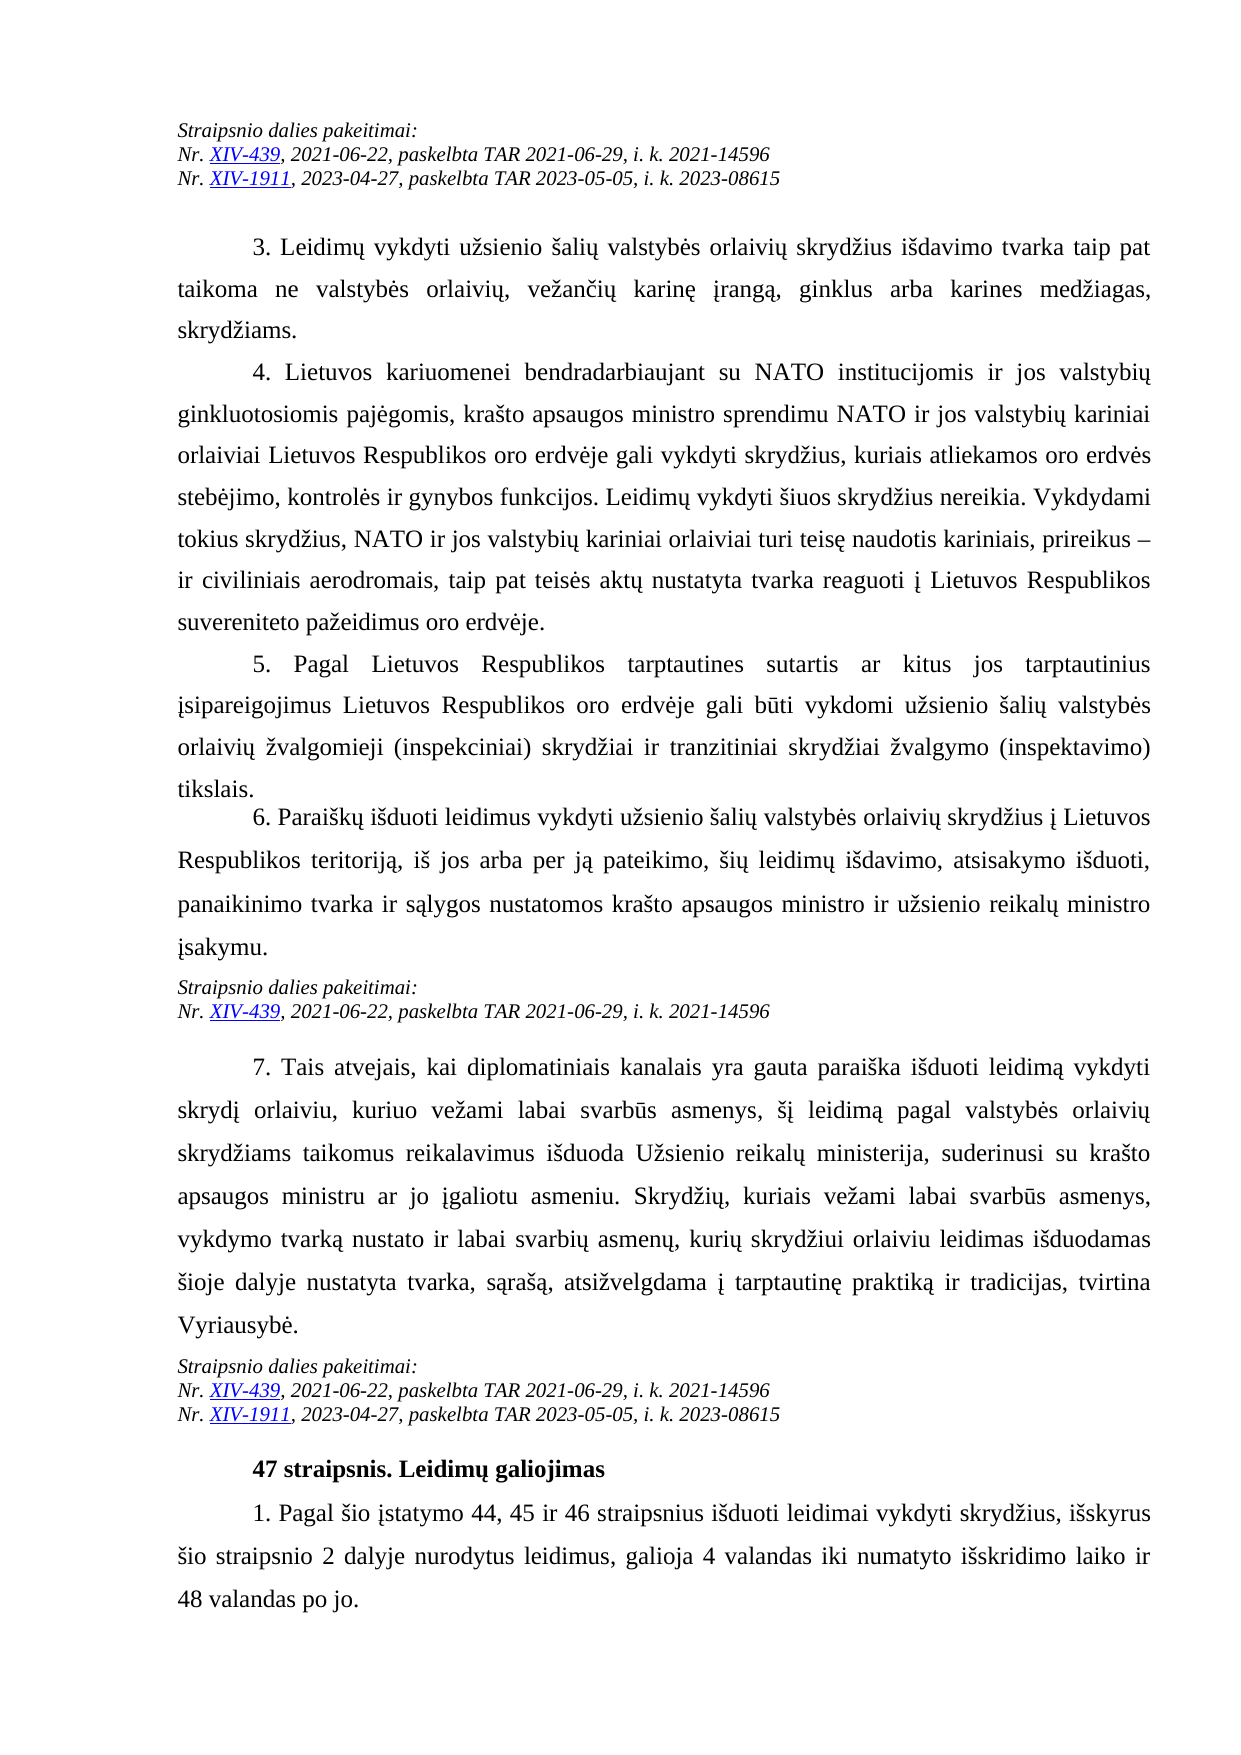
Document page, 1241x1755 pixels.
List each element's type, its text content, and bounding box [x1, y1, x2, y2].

text Straipsnio dalies pakeitimai: [177, 975, 1152, 999]
text Nr. XIV-439, 2021-06-22, paskelbta TAR 2021-06-29, i. k. 2021-14596 [177, 142, 1152, 166]
text 3. Leidimų vykdyti užsienio šalių valstybės orlaivių skrydžius išdavimo tvarka taip pat taikoma ne valstybės orlaivių, vežančių karinę įrangą, ginklus arba karines medžiagas, skrydžiams. [177, 219, 1152, 344]
text Nr. XIV-1911, 2023-04-27, paskelbta TAR 2023-05-05, i. k. 2023-08615 [177, 1402, 1152, 1426]
text Nr. XIV-1911, 2023-04-27, paskelbta TAR 2023-05-05, i. k. 2023-08615 [177, 166, 1152, 190]
text 7. Tais atvejais, kai diplomatiniais kanalais yra gauta paraiška išduoti leidimą vykdyti skrydį orlaiviu, kuriuo vežami labai svarbūs asmenys, šį leidimą pagal valstybės orlaivių skrydžiams taikomus reikalavimus išduoda Užsienio reikalų ministerija, suderinusi su krašto apsaugos ministru ar jo įgaliotu asmeniu. Skrydžių, kuriais vežami labai svarbūs asmenys, vykdymo tvarką nustato ir labai svarbių asmenų, kurių skrydžiui orlaiviu leidimas išduodamas šioje dalyje nustatyta tvarka, sąrašą, atsižvelgdama į tarptautinę praktiką ir tradicijas, tvirtina Vyriausybė. [177, 1052, 1152, 1339]
text Nr. XIV-439, 2021-06-22, paskelbta TAR 2021-06-29, i. k. 2021-14596 [177, 999, 1152, 1023]
text Nr. XIV-439, 2021-06-22, paskelbta TAR 2021-06-29, i. k. 2021-14596 [177, 1378, 1152, 1402]
text 1. Pagal šio įstatymo 44, 45 ir 46 straipsnius išduoti leidimai vykdyti skrydžius, išskyrus šio straipsnio 2 dalyje nurodytus leidimus, galioja 4 valandas iki numatyto išskridimo laiko ir 48 valandas po jo. [177, 1498, 1152, 1613]
text Straipsnio dalies pakeitimai: [177, 118, 1152, 142]
text 6. Paraiškų išduoti leidimus vykdyti užsienio šalių valstybės orlaivių skrydžius į Lietuvos Respublikos teritoriją, iš jos arba per ją pateikimo, šių leidimų išdavimo, atsisakymo išduoti, panaikinimo tvarka ir sąlygos nustatomos krašto apsaugos ministro ir užsienio reikalų ministro įsakymu. [177, 802, 1152, 961]
text 4. Lietuvos kariuomenei bendradarbiaujant su NATO institucijomis ir jos valstybių ginkluotosiomis pajėgomis, krašto apsaugos ministro sprendimu NATO ir jos valstybių kariniai orlaiviai Lietuvos Respublikos oro erdvėje gali vykdyti skrydžius, kuriais atliekamos oro erdvės stebėjimo, kontrolės ir gynybos funkcijos. Leidimų vykdyti šiuos skrydžius nereikia. Vykdydami tokius skrydžius, NATO ir jos valstybių kariniai orlaiviai turi teisę naudotis kariniais, prireikus – ir civiliniais aerodromais, taip pat teisės aktų nustatyta tvarka reaguoti į Lietuvos Respublikos suvereniteto pažeidimus oro erdvėje. [177, 344, 1152, 636]
text 5. Pagal Lietuvos Respublikos tarptautines sutartis ar kitus jos tarptautinius įsipareigojimus Lietuvos Respublikos oro erdvėje gali būti vykdomi užsienio šalių valstybės orlaivių žvalgomieji (inspekciniai) skrydžiai ir tranzitiniai skrydžiai žvalgymo (inspektavimo) tikslais. [177, 636, 1152, 802]
text 47 straipsnis. Leidimų galiojimas [177, 1454, 1152, 1483]
text Straipsnio dalies pakeitimai: [177, 1354, 1152, 1378]
